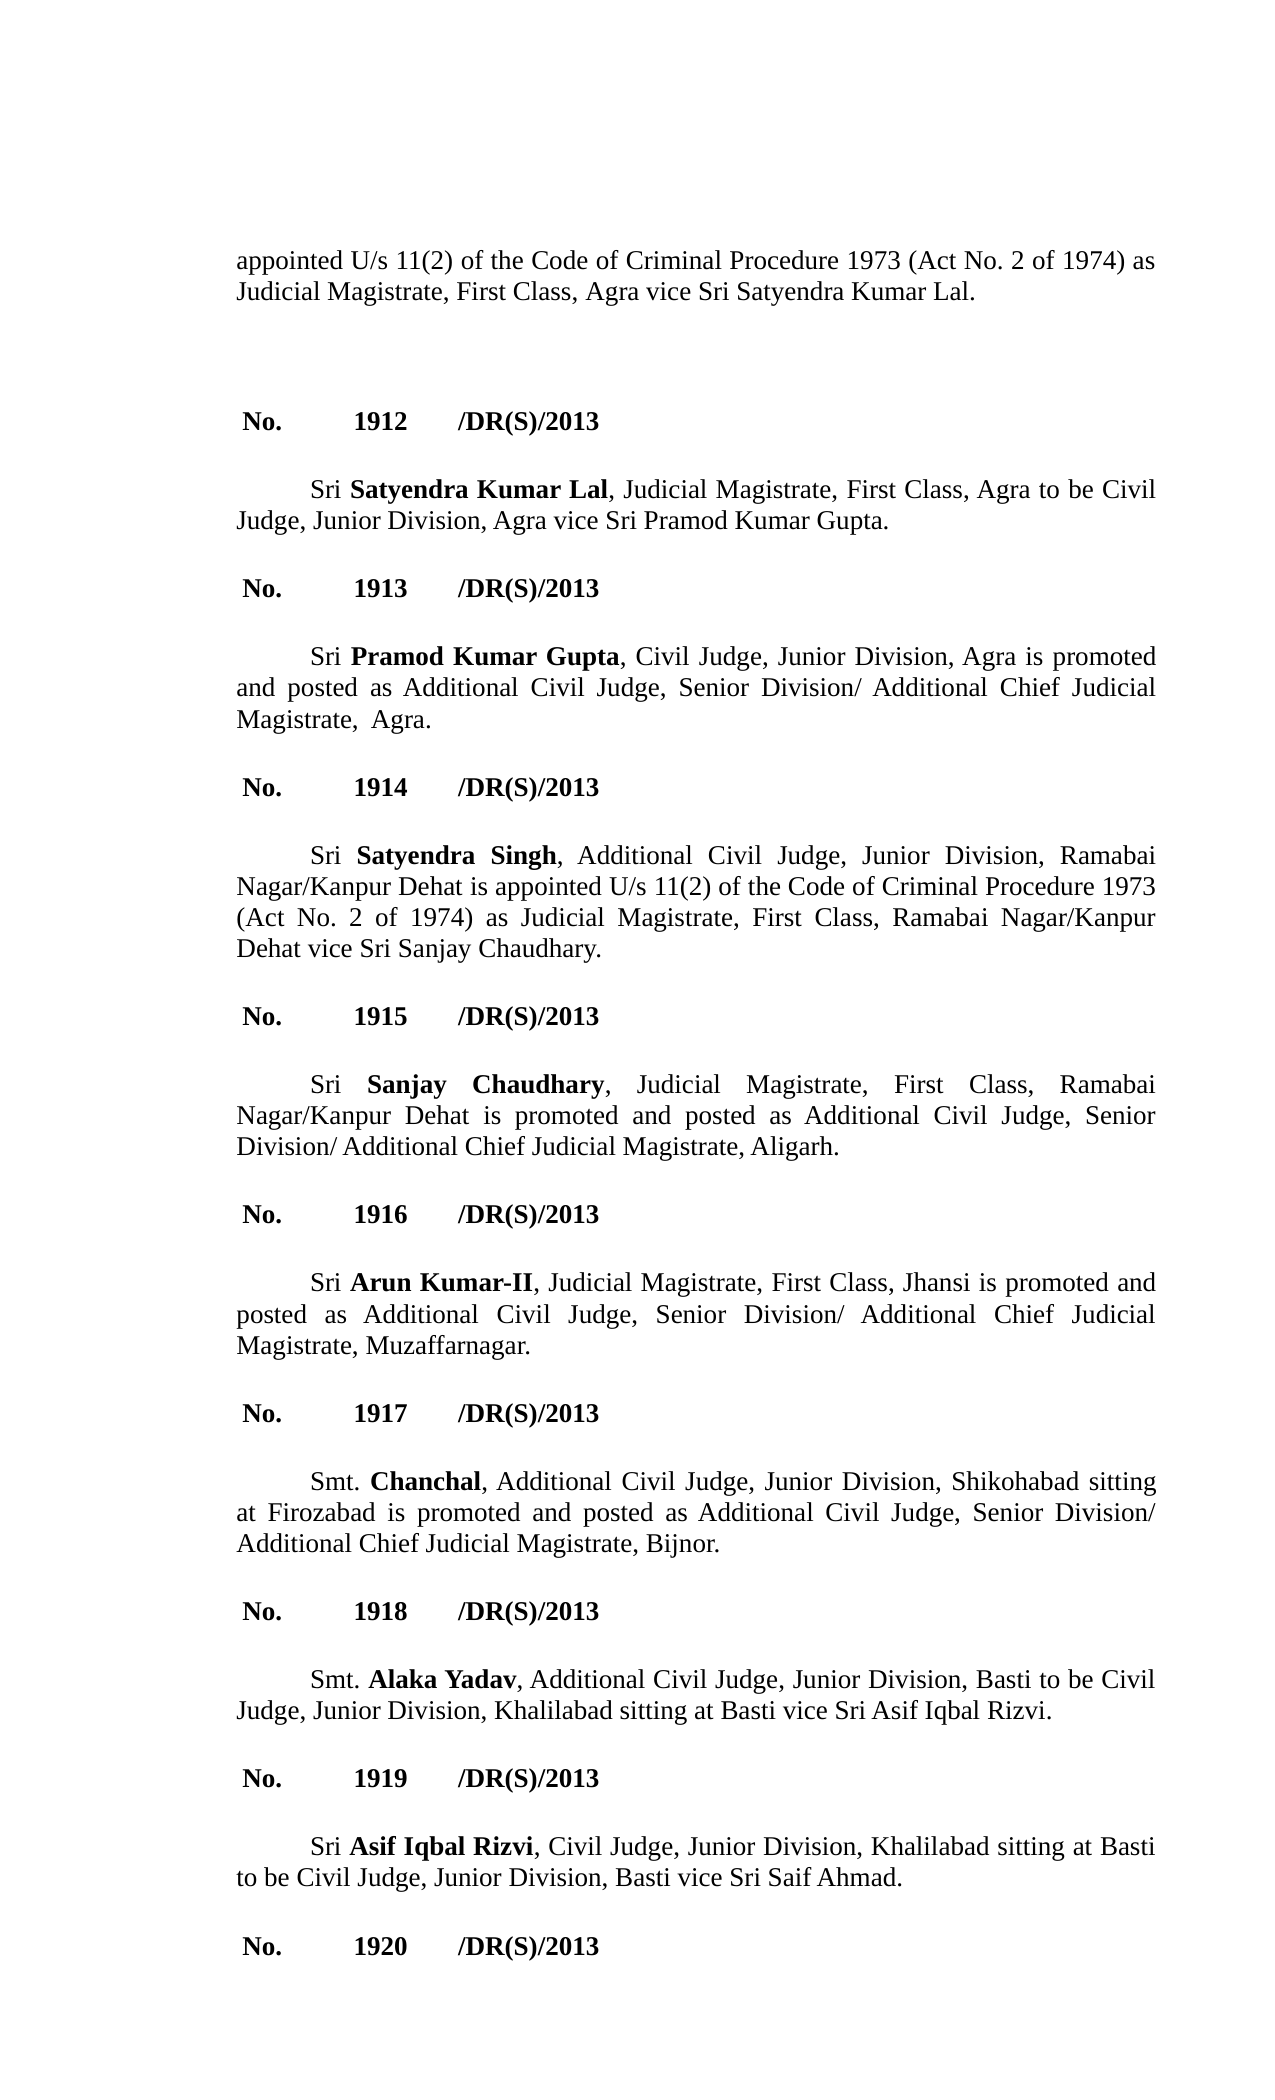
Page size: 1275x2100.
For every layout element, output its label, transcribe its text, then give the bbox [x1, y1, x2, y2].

table_header [310, 1924, 452, 1966]
text Sri Satyendra Kumar Lal, Judicial Magistrate, First Class, Agra to be Civil Judge, Junior Division, Agra vice Sri Pramod Kumar Gupta. [236, 473, 1157, 536]
table_header /DR(S)/2013 [452, 1193, 640, 1235]
text Smt. Chanchal, Additional Civil Judge, Junior Division, Shikohabad sitting at Firozabad is promoted and posted as Additional Civil Judge, Senior Division/ Additional Chief Judicial Magistrate, Bijnor. [236, 1465, 1157, 1558]
table_header /DR(S)/2013 [452, 567, 640, 609]
table_header No. [236, 1391, 310, 1434]
table_header No. [236, 1193, 310, 1235]
table_header /DR(S)/2013 [452, 1757, 640, 1799]
table_header No. [236, 1924, 310, 1966]
table_header /DR(S)/2013 [452, 400, 640, 442]
table_header /DR(S)/2013 [452, 1391, 640, 1434]
table_header [310, 567, 452, 609]
table_header /DR(S)/2013 [452, 765, 640, 808]
text appointed U/s 11(2) of the Code of Criminal Procedure 1973 (Act No. 2 of 1974) as Judicial Magistrate, First Class, Agra vice Sri Satyendra Kumar Lal. [236, 244, 1157, 306]
table_header No. [236, 1590, 310, 1632]
table_header /DR(S)/2013 [452, 1590, 640, 1632]
text Sri Asif Iqbal Rizvi, Civil Judge, Junior Division, Khalilabad sitting at Basti to be Civil Judge, Junior Division, Basti vice Sri Saif Ahmad. [236, 1830, 1157, 1893]
table_header [310, 400, 452, 442]
text Smt. Alaka Yadav, Additional Civil Judge, Junior Division, Basti to be Civil Judge, Junior Division, Khalilabad sitting at Basti vice Sri Asif Iqbal Rizvi. [236, 1663, 1157, 1726]
table_header No. [236, 400, 310, 442]
table_header No. [236, 567, 310, 609]
table_header No. [236, 765, 310, 808]
text Sri Arun Kumar-II, Judicial Magistrate, First Class, Jhansi is promoted and posted as Additional Civil Judge, Senior Division/ Additional Chief Judicial Magistrate, Muzaffarnagar. [236, 1267, 1157, 1360]
table_header [310, 995, 452, 1037]
table_header /DR(S)/2013 [452, 1924, 640, 1966]
table_header /DR(S)/2013 [452, 995, 640, 1037]
table_header No. [236, 1757, 310, 1799]
table_header [310, 765, 452, 808]
table_header No. [236, 995, 310, 1037]
table_header [310, 1757, 452, 1799]
text Sri Pramod Kumar Gupta, Civil Judge, Junior Division, Agra is promoted and posted as Additional Civil Judge, Senior Division/ Additional Chief Judicial Magistrate, Agra. [236, 640, 1157, 734]
table_header [310, 1193, 452, 1235]
table_header [310, 1391, 452, 1434]
text Sri Sanjay Chaudhary, Judicial Magistrate, First Class, Ramabai Nagar/Kanpur Dehat is promoted and posted as Additional Civil Judge, Senior Division/ Additional Chief Judicial Magistrate, Aligarh. [236, 1068, 1157, 1162]
table_header [310, 1590, 452, 1632]
text Sri Satyendra Singh, Additional Civil Judge, Junior Division, Ramabai Nagar/Kanpur Dehat is appointed U/s 11(2) of the Code of Criminal Procedure 1973 (Act No. 2 of 1974) as Judicial Magistrate, First Class, Ramabai Nagar/Kanpur Dehat vice Sri Sanjay Chaudhary. [236, 839, 1157, 963]
